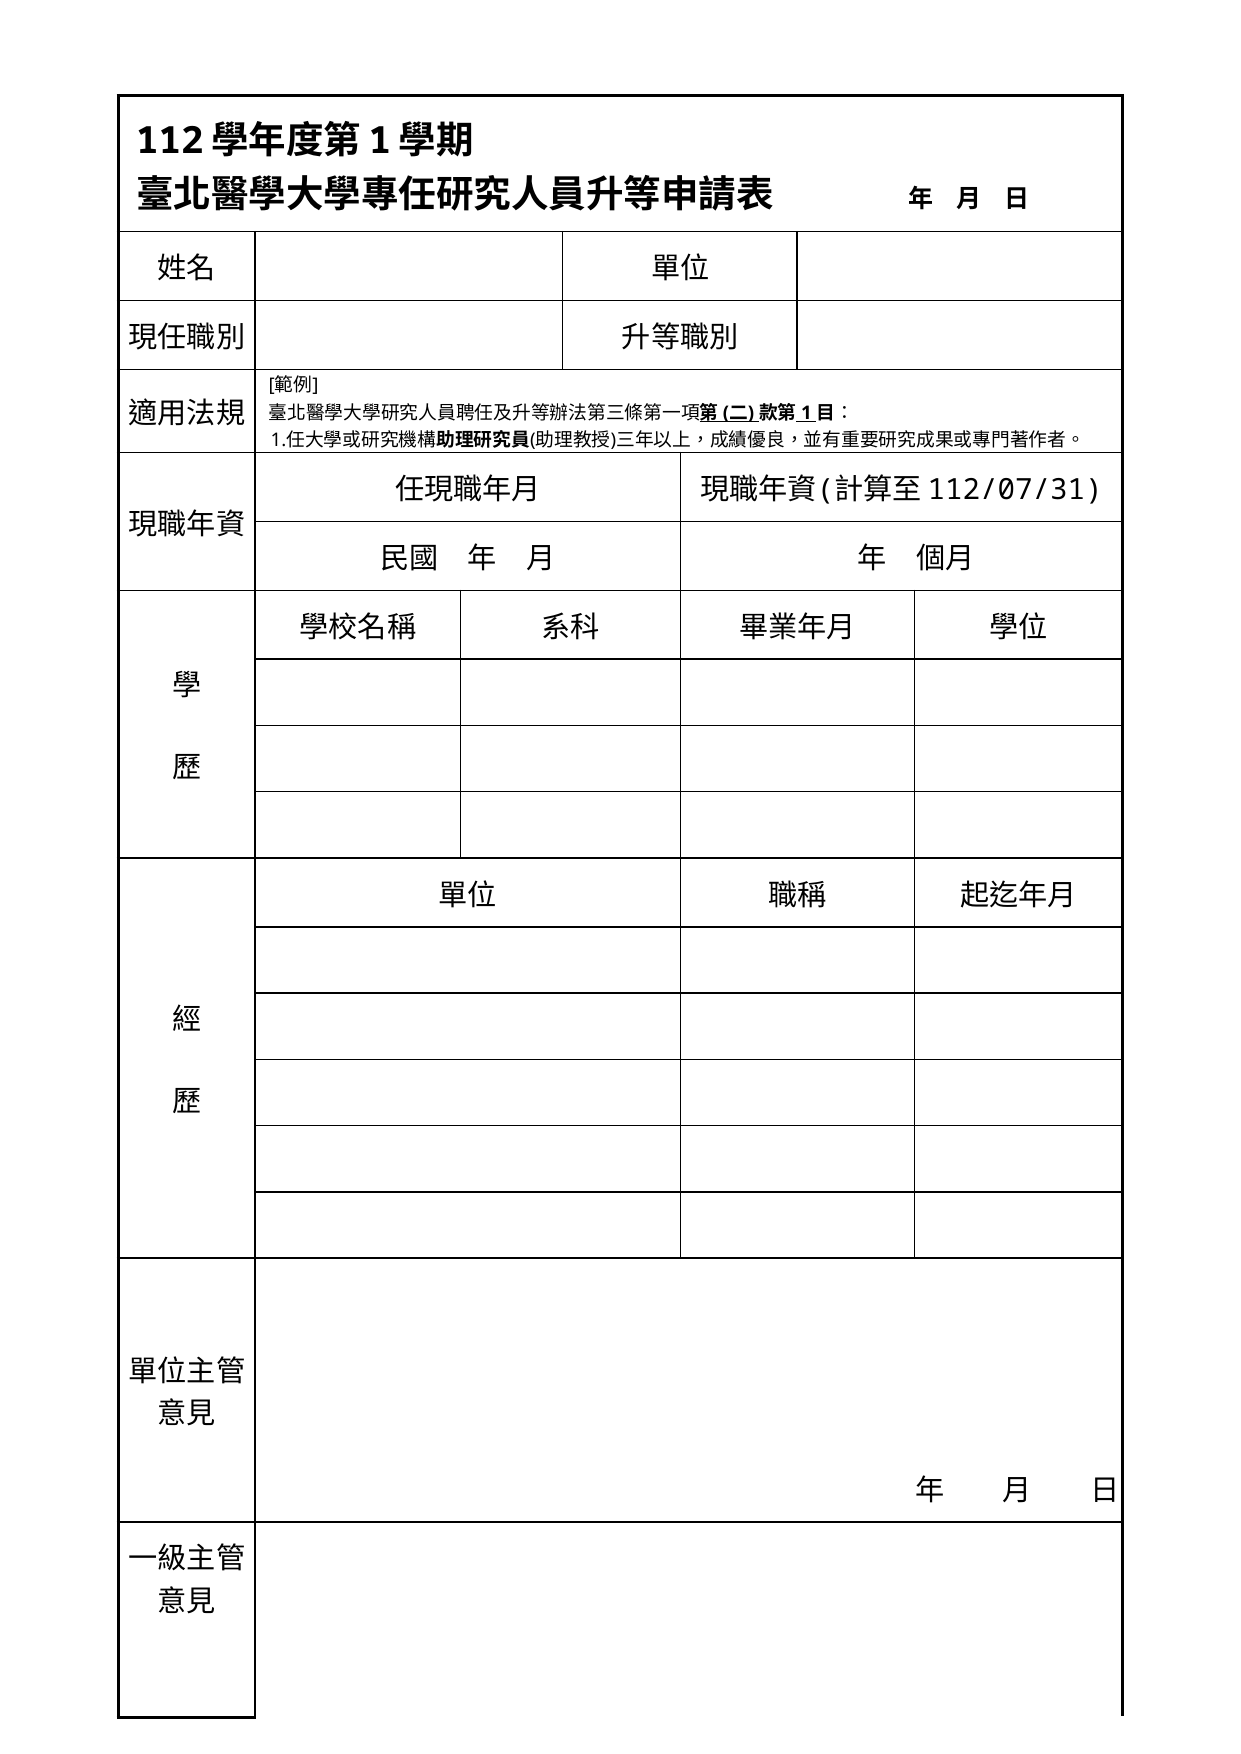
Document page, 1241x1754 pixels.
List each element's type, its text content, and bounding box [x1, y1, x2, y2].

table_cell 單位 [563, 232, 796, 300]
table_cell [681, 792, 914, 857]
table_cell 單位主管意見 [120, 1259, 254, 1521]
table_cell [461, 660, 680, 724]
table_cell [256, 1060, 680, 1125]
table_cell [256, 928, 680, 992]
table_cell 單位 [256, 859, 680, 926]
table_cell [256, 1259, 1121, 1452]
table_cell 任現職年月 [256, 453, 680, 521]
table_cell [461, 792, 680, 857]
table_cell 經 歷 [120, 859, 254, 1257]
table_cell [256, 1523, 1121, 1716]
table_cell [256, 994, 680, 1058]
table_cell [915, 792, 1121, 857]
table_cell [256, 232, 562, 300]
table_cell [681, 660, 914, 724]
table_cell 一級主管意見 [120, 1523, 254, 1716]
table_cell [681, 928, 914, 992]
table_cell 升等職別 [563, 301, 796, 368]
table_cell 現職年資 [120, 453, 254, 589]
table_cell [256, 1193, 680, 1257]
table_cell 現職年資(計算至112/07/31) [681, 453, 1121, 521]
table_cell 職稱 [681, 859, 914, 926]
table_cell [915, 1193, 1121, 1257]
table_cell [681, 1060, 914, 1125]
table_cell 畢業年月 [681, 591, 914, 658]
table_cell [915, 1126, 1121, 1191]
table_cell 年 月 日 [256, 1452, 1121, 1521]
table_cell 適用法規 [120, 370, 254, 452]
table_cell [915, 1060, 1121, 1125]
table_cell [256, 726, 460, 791]
table_header 112學年度第1學期 臺北醫學大學專任研究人員升等申請表 年 月 日 [120, 97, 1121, 231]
table_cell [681, 1126, 914, 1191]
table_cell 年 個月 [681, 522, 1121, 589]
table_cell [256, 792, 460, 857]
table_cell [915, 994, 1121, 1058]
table_cell [範例] 臺北醫學大學研究人員聘任及升等辦法第三條第一項第 (二) 款第 1 目： 1.任大學或研究機構助理研究員(助理教授)三年以上，成績優良，並有重要研究成果或專門著作者。 [256, 370, 1121, 452]
table_cell [681, 994, 914, 1058]
table_cell 起迄年月 [915, 859, 1121, 926]
table_cell [915, 660, 1121, 724]
table_cell [256, 301, 562, 368]
table_cell [681, 1193, 914, 1257]
table_cell [461, 726, 680, 791]
table_cell 學校名稱 [256, 591, 460, 658]
table_cell [256, 660, 460, 724]
table_cell [681, 726, 914, 791]
table_cell 姓名 [120, 232, 254, 300]
table_cell 系科 [461, 591, 680, 658]
table_cell [798, 301, 1121, 368]
table_cell 學 歷 [120, 591, 254, 857]
table_cell [915, 928, 1121, 992]
table_cell 現任職別 [120, 301, 254, 368]
table_cell [798, 232, 1121, 300]
table_cell 民國 年 月 [256, 522, 680, 589]
table_cell 學位 [915, 591, 1121, 658]
table_cell [915, 726, 1121, 791]
table_cell [256, 1126, 680, 1191]
